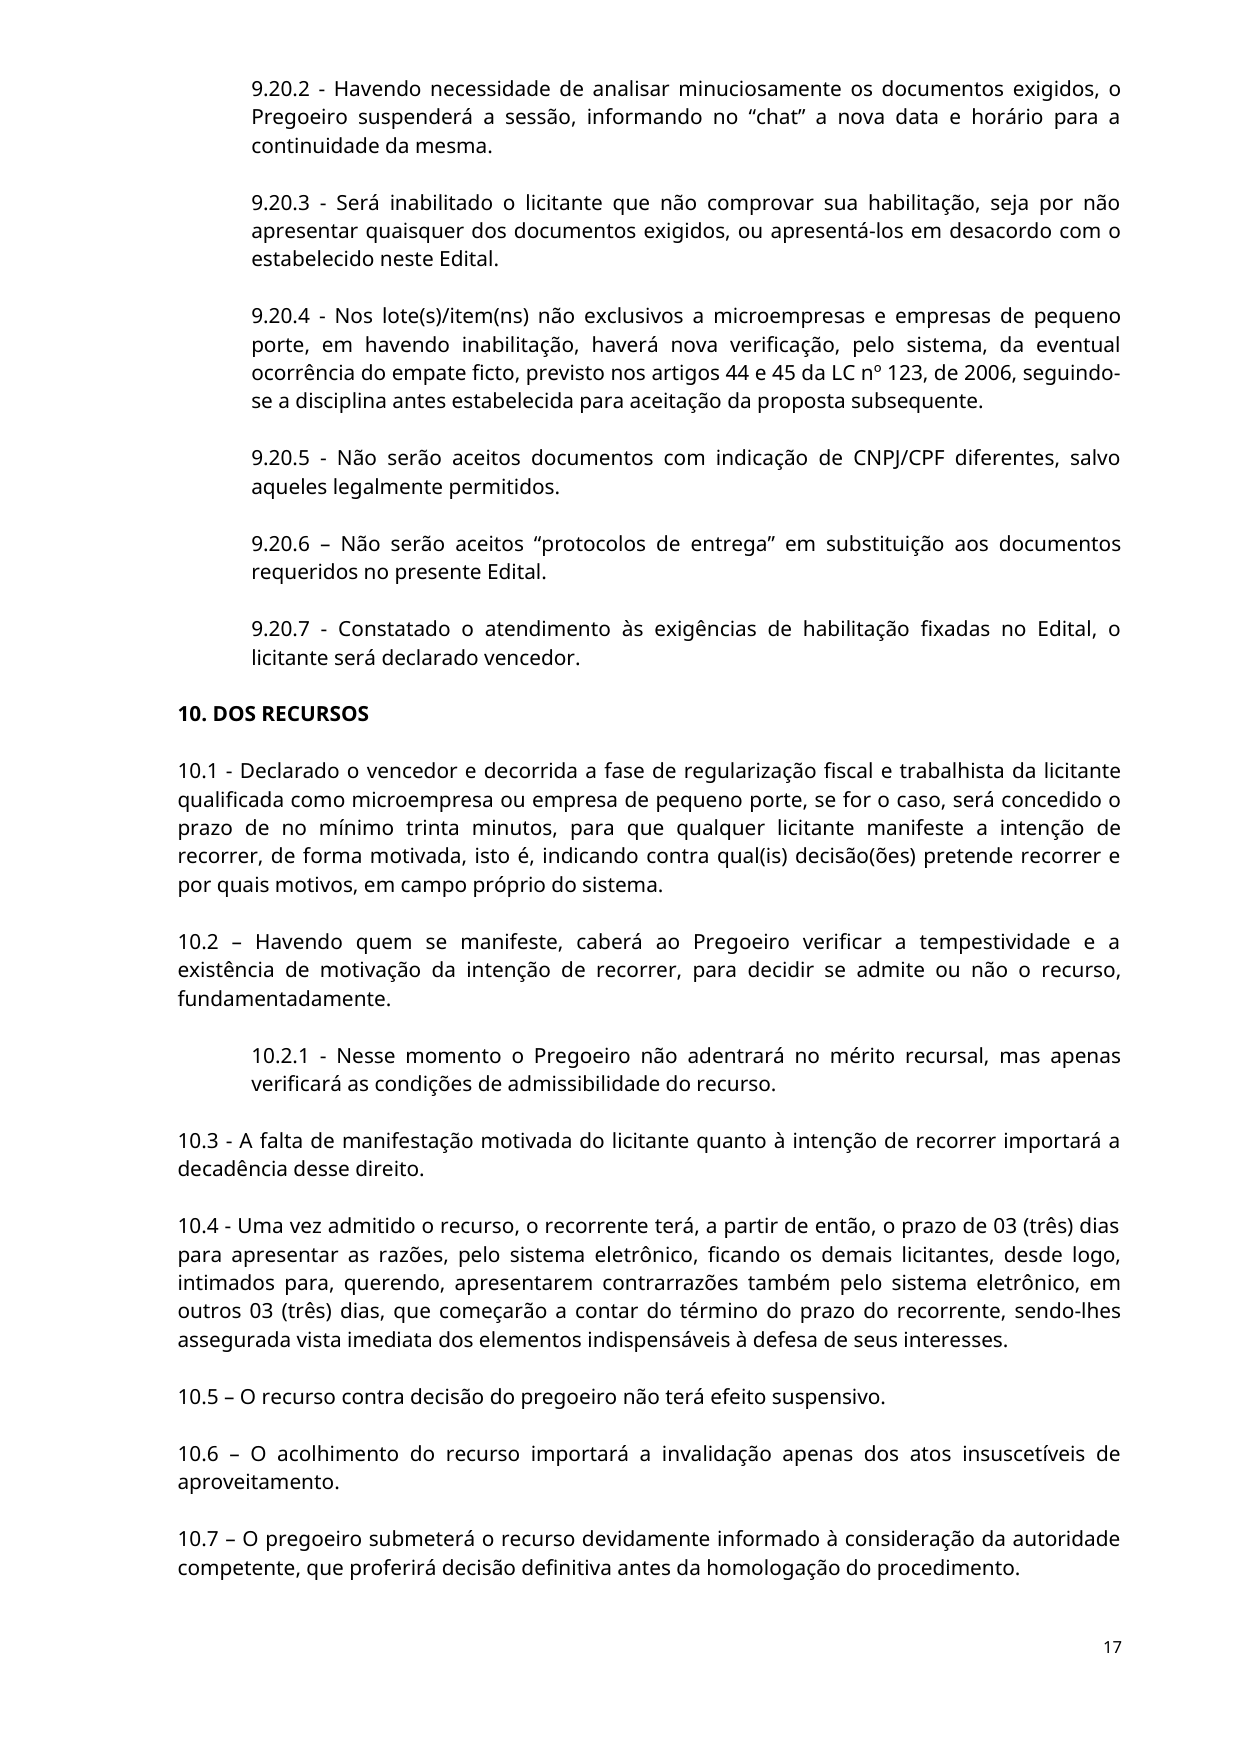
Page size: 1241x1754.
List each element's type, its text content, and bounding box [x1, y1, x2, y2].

text 9.20.3 - Será inabilitado o licitante que não comprovar sua habilitação, seja por não apresentar quaisquer dos documentos exigidos, ou apresentá-los em desacordo com o estabelecido neste Edital. [251, 188, 1122, 273]
list 9.20.5 - Não serão aceitos documentos com indicação de CNPJ/CPF diferentes, salvo aqueles legalmente permitidos. [251, 443, 1122, 500]
text 10.7 – O pregoeiro submeterá o recurso devidamente informado à consideração da autoridade competente, que proferirá decisão definitiva antes da homologação do procedimento. [177, 1524, 1122, 1581]
text 10.1 - Declarado o vencedor e decorrida a fase de regularização fiscal e trabalhista da licitante qualificada como microempresa ou empresa de pequeno porte, se for o caso, será concedido o prazo de no mínimo trinta minutos, para que qualquer licitante manifeste a intenção de recorrer, de forma motivada, isto é, indicando contra qual(is) decisão(ões) pretende recorrer e por quais motivos, em campo próprio do sistema. [177, 756, 1122, 898]
text 10.4 - Uma vez admitido o recurso, o recorrente terá, a partir de então, o prazo de 03 (três) dias para apresentar as razões, pelo sistema eletrônico, ficando os demais licitantes, desde logo, intimados para, querendo, apresentarem contrarrazões também pelo sistema eletrônico, em outros 03 (três) dias, que começarão a contar do término do prazo do recorrente, sendo-lhes assegurada vista imediata dos elementos indispensáveis à defesa de seus interesses. [177, 1211, 1122, 1353]
text 10. DOS RECURSOS [177, 699, 1122, 728]
text 9.20.7 - Constatado o atendimento às exigências de habilitação fixadas no Edital, o licitante será declarado vencedor. [251, 614, 1122, 671]
text 10.5 – O recurso contra decisão do pregoeiro não terá efeito suspensivo. [177, 1382, 1122, 1410]
text 10.6 – O acolhimento do recurso importará a invalidação apenas dos atos insuscetíveis de aproveitamento. [177, 1439, 1122, 1496]
text 10.2.1 - Nesse momento o Pregoeiro não adentrará no mérito recursal, mas apenas verificará as condições de admissibilidade do recurso. [251, 1041, 1122, 1098]
text 9.20.6 – Não serão aceitos “protocolos de entrega” em substituição aos documentos requeridos no presente Edital. [251, 529, 1122, 586]
text 9.20.4 - Nos lote(s)/item(ns) não exclusivos a microempresas e empresas de pequeno porte, em havendo inabilitação, haverá nova verificação, pelo sistema, da eventual ocorrência do empate ficto, previsto nos artigos 44 e 45 da LC nº 123, de 2006, seguindo-se a disciplina antes estabelecida para aceitação da proposta subsequente. [251, 301, 1122, 415]
text 10.3 - A falta de manifestação motivada do licitante quanto à intenção de recorrer importará a decadência desse direito. [177, 1126, 1122, 1183]
text 10.2 – Havendo quem se manifeste, caberá ao Pregoeiro verificar a tempestividade e a existência de motivação da intenção de recorrer, para decidir se admite ou não o recurso, fundamentadamente. [177, 927, 1122, 1012]
text 9.20.2 - Havendo necessidade de analisar minuciosamente os documentos exigidos, o Pregoeiro suspenderá a sessão, informando no “chat” a nova data e horário para a continuidade da mesma. [251, 74, 1122, 159]
